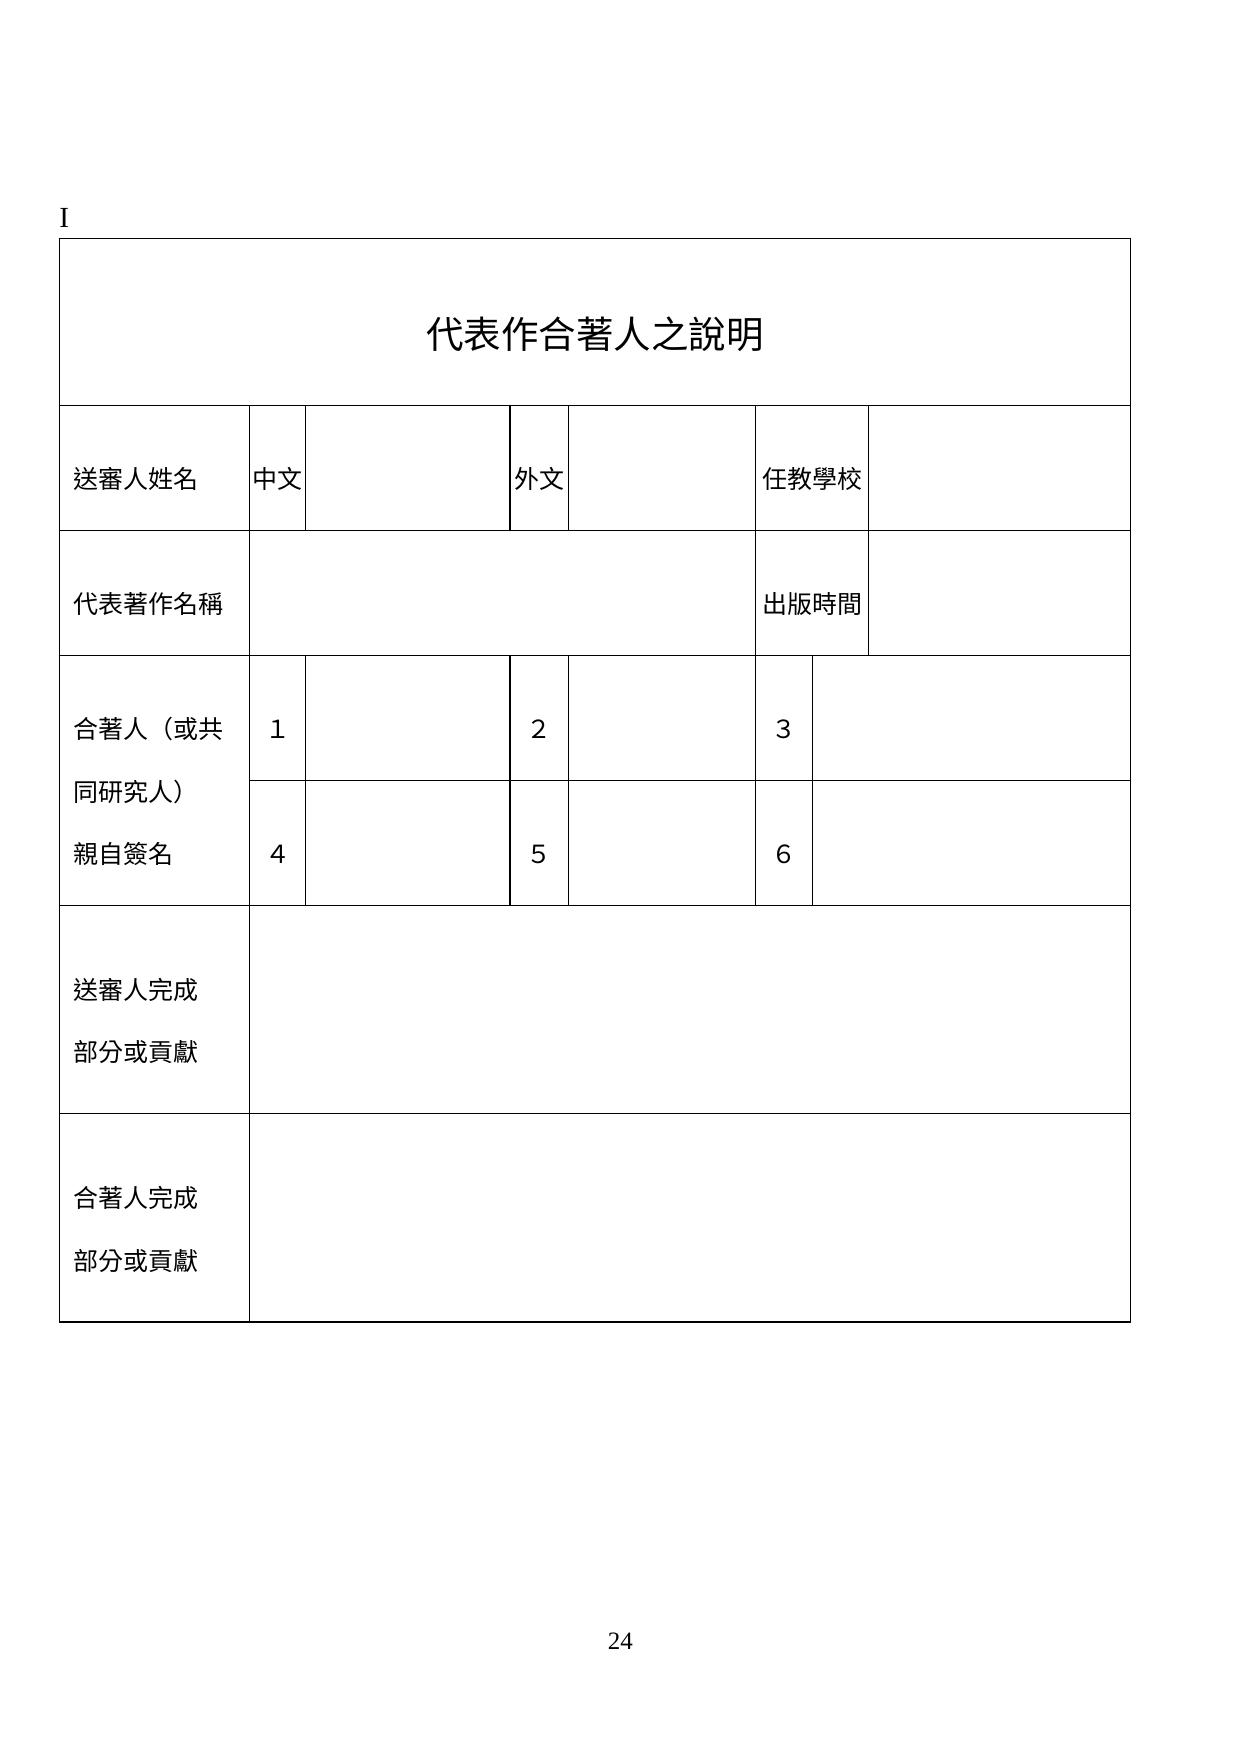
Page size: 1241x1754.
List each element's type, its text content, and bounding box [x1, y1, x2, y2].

table_cell ５ [511, 781, 568, 905]
table_cell [569, 406, 755, 530]
table_cell [813, 656, 1130, 780]
table_cell 出版時間 [756, 531, 868, 655]
table_cell １ [250, 656, 305, 780]
table_cell [869, 531, 1130, 655]
table_cell 合著人完成 部分或貢獻 [60, 1114, 249, 1321]
table_cell ４ [250, 781, 305, 905]
table_cell ３ [756, 656, 812, 780]
table_cell ６ [756, 781, 812, 905]
table_cell 外文 [511, 406, 568, 530]
table_cell [306, 781, 509, 905]
table_cell [250, 906, 1130, 1113]
table_cell 送審人完成 部分或貢獻 [60, 906, 249, 1113]
table_cell ２ [511, 656, 568, 780]
table_cell [250, 531, 755, 655]
table_cell [306, 406, 509, 530]
table_cell [306, 656, 509, 780]
table_cell [869, 406, 1130, 530]
table_cell 中文 [250, 406, 305, 530]
table_cell [569, 781, 755, 905]
table_cell 任教學校 [756, 406, 868, 530]
table_cell 合著人（或共 同研究人） 親自簽名 [60, 656, 249, 905]
table_cell 送審人姓名 [60, 406, 249, 530]
table_cell [250, 1114, 1130, 1321]
table_cell [569, 656, 755, 780]
text I [59, 175, 1181, 238]
table_header 代表作合著人之說明 [60, 239, 1130, 405]
table_cell [813, 781, 1130, 905]
table_cell 代表著作名稱 [60, 531, 249, 655]
